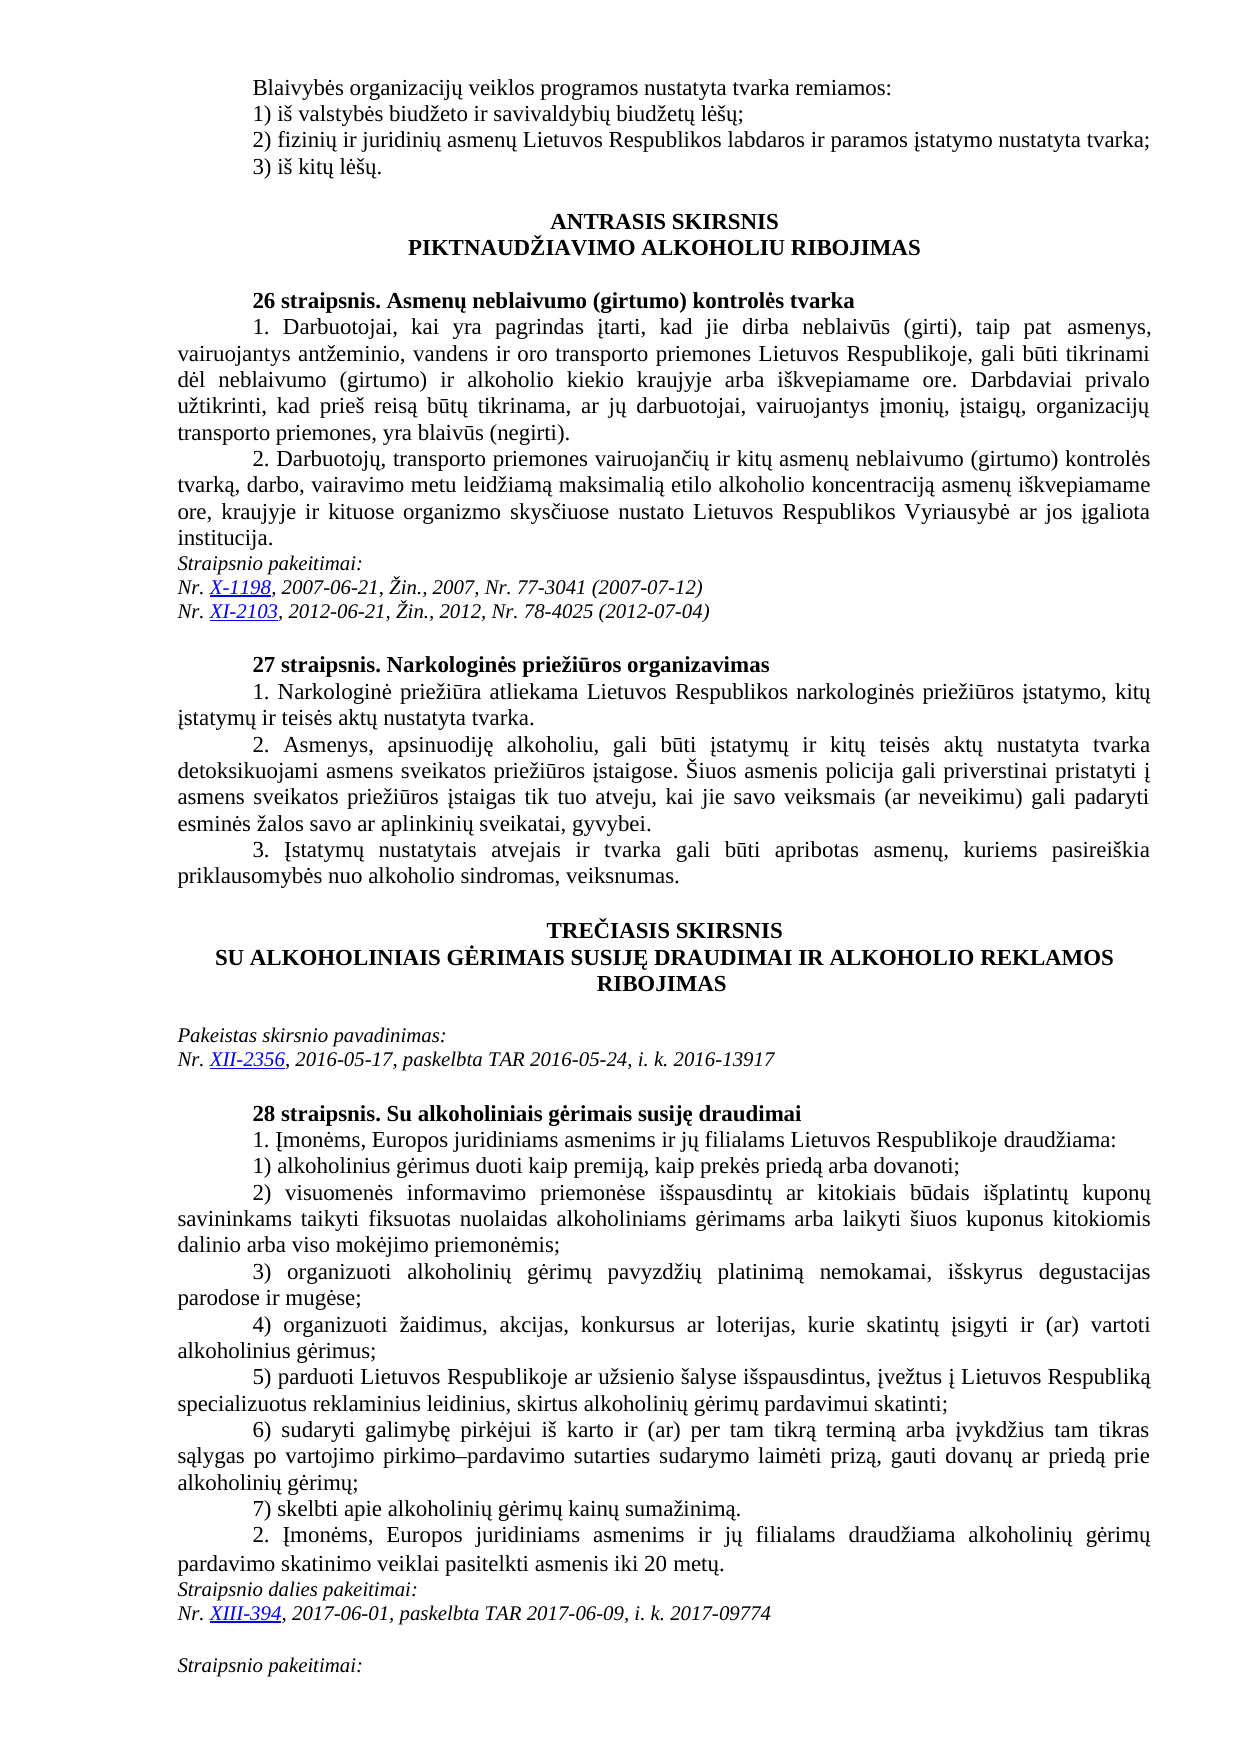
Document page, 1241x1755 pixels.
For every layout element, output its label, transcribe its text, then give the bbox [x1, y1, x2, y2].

text PIKTNAUDŽIAVIMO ALKOHOLIU RIBOJIMAS [177, 234, 1152, 261]
text ANTRASIS SKIRSNIS [177, 208, 1152, 234]
text 1. Įmonėms, Europos juridiniams asmenims ir jų filialams Lietuvos Respublikoje draudžiama: [177, 1126, 1152, 1152]
text TREČIASIS SKIRSNIS [177, 917, 1152, 944]
text Nr. X-1198, 2007-06-21, Žin., 2007, Nr. 77-3041 (2007-07-12) [177, 575, 1152, 599]
text 2) visuomenės informavimo priemonėse išspausdintų ar kitokiais būdais išplatintų kuponų savininkams taikyti fiksuotas nuolaidas alkoholiniams gėrimams arba laikyti šiuos kuponus kitokiomis dalinio arba viso mokėjimo priemonėmis; [177, 1179, 1152, 1258]
text 3. Įstatymų nustatytais atvejais ir tvarka gali būti apribotas asmenų, kuriems pasireiškia priklausomybės nuo alkoholio sindromas, veiksnumas. [177, 836, 1152, 889]
text Nr. XI-2103, 2012-06-21, Žin., 2012, Nr. 78-4025 (2012-07-04) [177, 599, 1152, 623]
text Straipsnio pakeitimai: [177, 1653, 1152, 1677]
text Blaivybės organizacijų veiklos programos nustatyta tvarka remiamos: [177, 74, 1152, 100]
text Nr. XIII-394, 2017-06-01, paskelbta TAR 2017-06-09, i. k. 2017-09774 [177, 1601, 1152, 1625]
text 1. Darbuotojai, kai yra pagrindas įtarti, kad jie dirba neblaivūs (girti), taip pat asmenys, vairuojantys antžeminio, vandens ir oro transporto priemones Lietuvos Respublikoje, gali būti tikrinami dėl neblaivumo (girtumo) ir alkoholio kiekio kraujyje arba iškvepiamame ore. Darbdaviai privalo užtikrinti, kad prieš reisą būtų tikrinama, ar jų darbuotojai, vairuojantys įmonių, įstaigų, organizacijų transporto priemones, yra blaivūs (negirti). [177, 313, 1152, 445]
text SU ALKOHOLINIAIS GĖRIMAIS SUSIJĘ DRAUDIMAI IR ALKOHOLIO REKLAMOS RIBOJIMAS [177, 944, 1152, 997]
text 3) iš kitų lėšų. [177, 153, 1152, 179]
text 3) organizuoti alkoholinių gėrimų pavyzdžių platinimą nemokamai, išskyrus degustacijas parodose ir mugėse; [177, 1258, 1152, 1311]
text Nr. XII-2356, 2016-05-17, paskelbta TAR 2016-05-24, i. k. 2016-13917 [177, 1047, 1152, 1071]
text 28 straipsnis. Su alkoholiniais gėrimais susiję draudimai [177, 1100, 1152, 1126]
text 6) sudaryti galimybę pirkėjui iš karto ir (ar) per tam tikrą terminą arba įvykdžius tam tikras sąlygas po vartojimo pirkimo–pardavimo sutarties sudarymo laimėti prizą, gauti dovanų ar priedą prie alkoholinių gėrimų; [177, 1416, 1152, 1495]
text 1) iš valstybės biudžeto ir savivaldybių biudžetų lėšų; [177, 100, 1152, 127]
text 4) organizuoti žaidimus, akcijas, konkursus ar loterijas, kurie skatintų įsigyti ir (ar) vartoti alkoholinius gėrimus; [177, 1311, 1152, 1363]
text 1. Narkologinė priežiūra atliekama Lietuvos Respublikos narkologinės priežiūros įstatymo, kitų įstatymų ir teisės aktų nustatyta tvarka. [177, 678, 1152, 731]
text Straipsnio pakeitimai: [177, 551, 1152, 575]
text 1) alkoholinius gėrimus duoti kaip premiją, kaip prekės priedą arba dovanoti; [177, 1152, 1152, 1179]
text 27 straipsnis. Narkologinės priežiūros organizavimas [177, 652, 1152, 678]
text 5) parduoti Lietuvos Respublikoje ar užsienio šalyse išspausdintus, įvežtus į Lietuvos Respubliką specializuotus reklaminius leidinius, skirtus alkoholinių gėrimų pardavimui skatinti; [177, 1363, 1152, 1416]
text 2) fizinių ir juridinių asmenų Lietuvos Respublikos labdaros ir paramos įstatymo nustatyta tvarka; [177, 127, 1152, 153]
text Straipsnio dalies pakeitimai: [177, 1577, 1152, 1601]
text 7) skelbti apie alkoholinių gėrimų kainų sumažinimą. [177, 1495, 1152, 1521]
text Pakeistas skirsnio pavadinimas: [177, 1023, 1152, 1047]
text 2. Darbuotojų, transporto priemones vairuojančių ir kitų asmenų neblaivumo (girtumo) kontrolės tvarką, darbo, vairavimo metu leidžiamą maksimalią etilo alkoholio koncentraciją asmenų iškvepiamame ore, kraujyje ir kituose organizmo skysčiuose nustato Lietuvos Respublikos Vyriausybė ar jos įgaliota institucija. [177, 445, 1152, 551]
text 26 straipsnis. Asmenų neblaivumo (girtumo) kontrolės tvarka [177, 287, 1152, 313]
text 2. Įmonėms, Europos juridiniams asmenims ir jų filialams draudžiama alkoholinių gėrimų pardavimo skatinimo veiklai pasitelkti asmenis iki 20 metų. [177, 1521, 1152, 1577]
text 2. Asmenys, apsinuodiję alkoholiu, gali būti įstatymų ir kitų teisės aktų nustatyta tvarka detoksikuojami asmens sveikatos priežiūros įstaigose. Šiuos asmenis policija gali priverstinai pristatyti į asmens sveikatos priežiūros įstaigas tik tuo atveju, kai jie savo veiksmais (ar neveikimu) gali padaryti esminės žalos savo ar aplinkinių sveikatai, gyvybei. [177, 731, 1152, 836]
